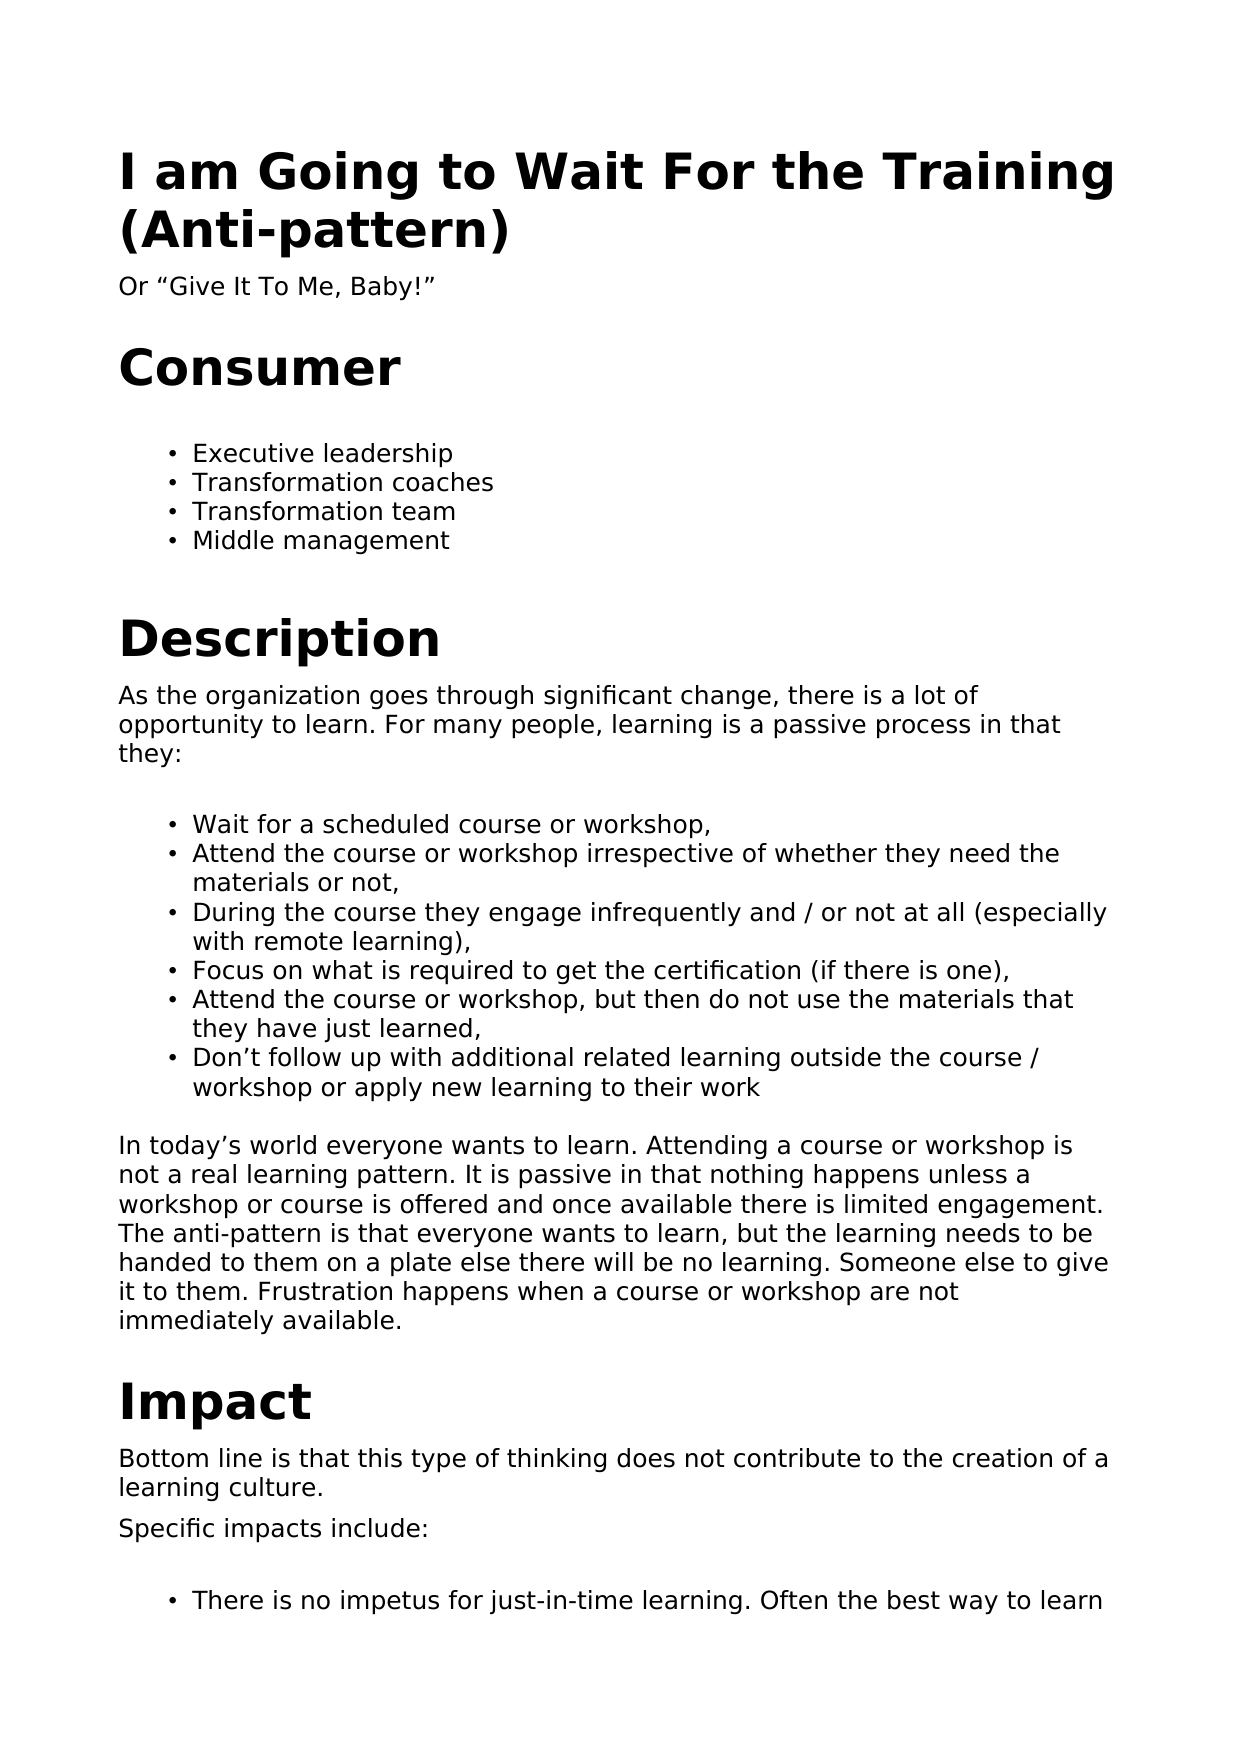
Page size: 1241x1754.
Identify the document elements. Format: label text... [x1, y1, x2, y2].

text Bottom line is that this type of thinking does not contribute to the creation of a learning culture. [118, 1444, 1122, 1502]
subtitle I am Going to Wait For the Training (Anti-pattern) [118, 143, 1122, 259]
list Executive leadership [177, 439, 1122, 468]
list During the course they engage infrequently and / or not at all (especially with remote learning), [177, 898, 1122, 956]
text Specific impacts include: [118, 1515, 1122, 1544]
subtitle Impact [118, 1373, 1122, 1431]
list Attend the course or workshop, but then do not use the materials that they have just learned, [177, 985, 1122, 1044]
subtitle Description [118, 610, 1122, 668]
list Middle management [177, 526, 1122, 556]
list Don’t follow up with additional related learning outside the course / workshop or apply new learning to their work [177, 1044, 1122, 1102]
list Transformation coaches [177, 468, 1122, 497]
list Attend the course or workshop irrespective of whether they need the materials or not, [177, 839, 1122, 898]
text As the organization goes through significant change, there is a lot of opportunity to learn. For many people, learning is a passive process in that they: [118, 681, 1122, 768]
list Wait for a scheduled course or workshop, [177, 810, 1122, 839]
text Or “Give It To Me, Baby!” [118, 272, 1122, 301]
list Focus on what is required to get the certification (if there is one), [177, 956, 1122, 985]
text In today’s world everyone wants to learn. Attending a course or workshop is not a real learning pattern. It is passive in that nothing happens unless a workshop or course is offered and once available there is limited engagement. The anti-pattern is that everyone wants to learn, but the learning needs to be handed to them on a plate else there will be no learning. Someone else to give it to them. Frustration happens when a course or workshop are not immediately available. [118, 1131, 1122, 1336]
list There is no impetus for just-in-time learning. Often the best way to learn [177, 1586, 1122, 1615]
list Transformation team [177, 497, 1122, 526]
subtitle Consumer [118, 339, 1122, 397]
